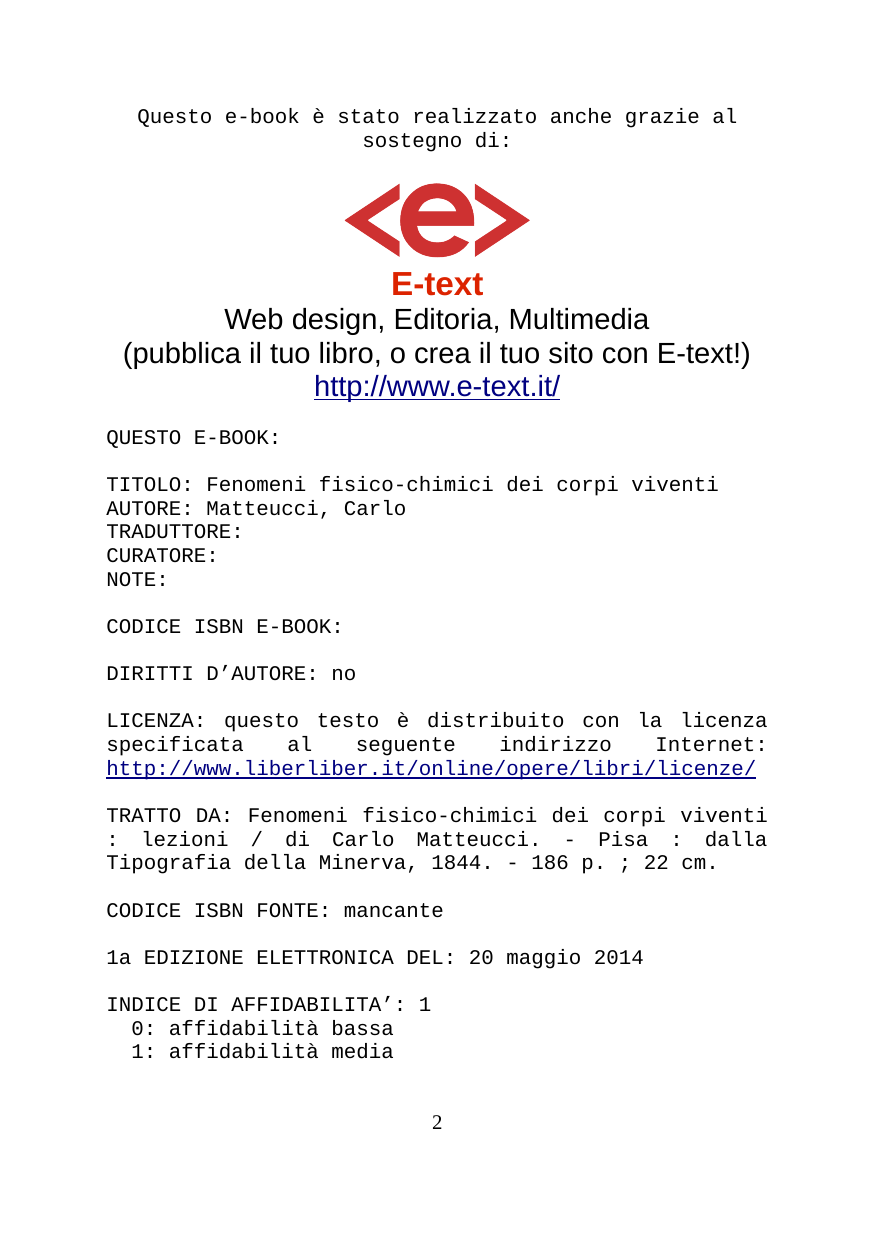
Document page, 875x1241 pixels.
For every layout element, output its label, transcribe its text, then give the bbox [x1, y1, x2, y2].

text 0: affidabilità bassa [106, 1018, 768, 1041]
text E-text [106, 264, 768, 302]
text TRATTO DA: Fenomeni fisico-chimici dei corpi viventi : lezioni / di Carlo Matteucci. - Pisa : dalla Tipografia della Minerva, 1844. - 186 p. ; 22 cm. [106, 805, 768, 876]
text Questo e-book è stato realizzato anche grazie al sostegno di: [106, 106, 768, 153]
text NOTE: [106, 568, 768, 592]
text CURATORE: [106, 545, 768, 568]
text 1a EDIZIONE ELETTRONICA DEL: 20 maggio 2014 [106, 947, 768, 971]
text QUESTO E-BOOK: [106, 427, 768, 450]
text 1: affidabilità media [106, 1041, 768, 1065]
text Web design, Editoria, Multimedia [106, 302, 768, 336]
text CODICE ISBN FONTE: mancante [106, 899, 768, 923]
text http://www.e-text.it/ [106, 369, 768, 403]
picture [343, 183, 531, 258]
text CODICE ISBN E-BOOK: [106, 616, 768, 639]
text (pubblica il tuo libro, o crea il tuo sito con E-text!) [106, 336, 768, 369]
text INDICE DI AFFIDABILITA’: 1 [106, 994, 768, 1018]
text AUTORE: Matteucci, Carlo [106, 498, 768, 521]
text DIRITTI D’AUTORE: no [106, 663, 768, 687]
text TRADUTTORE: [106, 521, 768, 545]
text LICENZA: questo testo è distribuito con la licenza specificata al seguente indirizzo Internet: http://www.liberliber.it/online/opere/libri/licenze/ [106, 710, 768, 781]
text TITOLO: Fenomeni fisico-chimici dei corpi viventi [106, 474, 768, 498]
